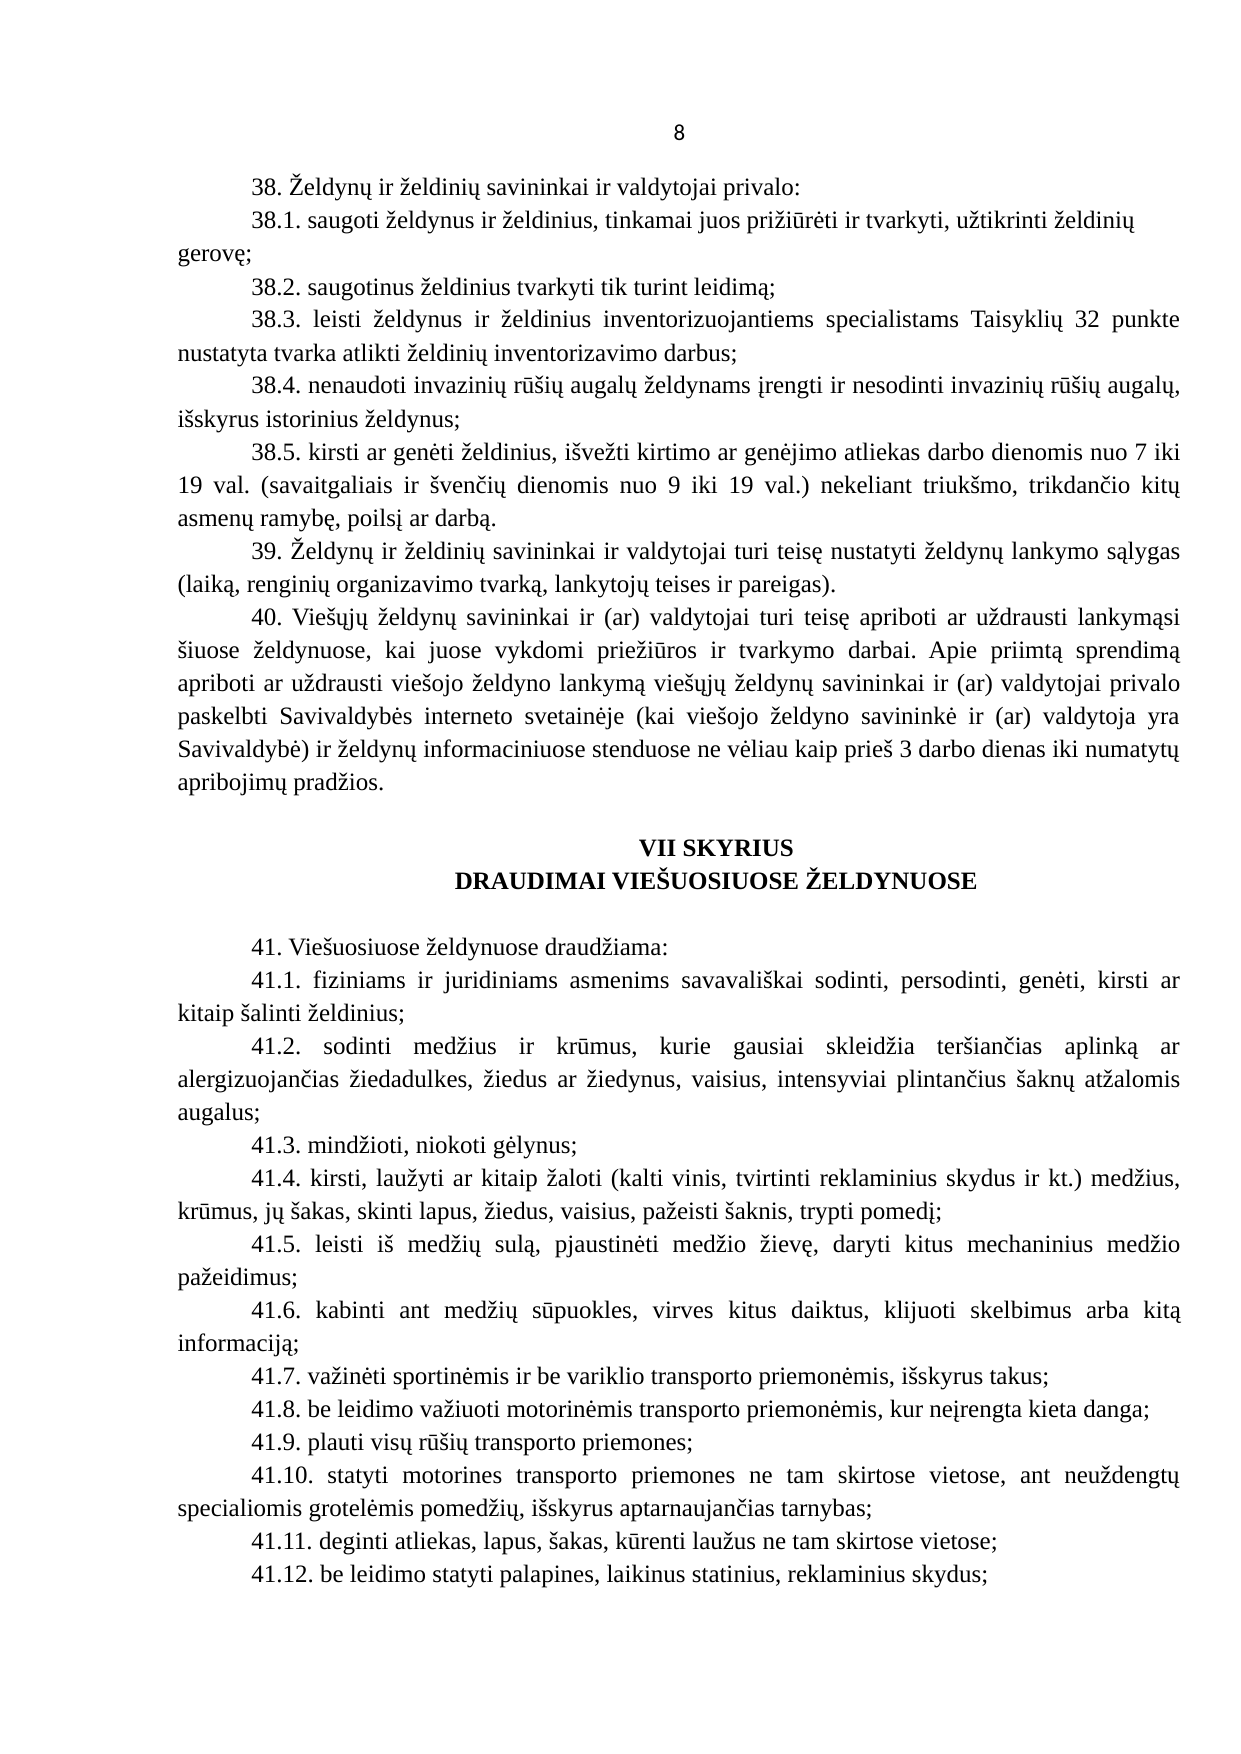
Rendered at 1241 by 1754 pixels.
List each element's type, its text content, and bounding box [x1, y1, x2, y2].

subtitle 39. Želdynų ir želdinių savininkai ir valdytojai turi teisę nustatyti želdynų lankymo sąlygas (laiką, renginių organizavimo tvarką, lankytojų teises ir pareigas). [177, 536, 1181, 597]
subtitle 41.4. kirsti, laužyti ar kitaip žaloti (kalti vinis, tvirtinti reklaminius skydus ir kt.) medžius, krūmus, jų šakas, skinti lapus, žiedus, vaisius, pažeisti šaknis, trypti pomedį; [177, 1163, 1181, 1225]
subtitle 41.3. mindžioti, niokoti gėlynus; [177, 1130, 1181, 1159]
subtitle 41.10. statyti motorines transporto priemones ne tam skirtose vietose, ant neuždengtų specialiomis grotelėmis pomedžių, išskyrus aptarnaujančias tarnybas; [177, 1460, 1181, 1522]
subtitle 41.9. plauti visų rūšių transporto priemones; [177, 1427, 1181, 1456]
subtitle 41.12. be leidimo statyti palapines, laikinus statinius, reklaminius skydus; [177, 1559, 1181, 1588]
subtitle 38.4. nenaudoti invazinių rūšių augalų želdynams įrengti ir nesodinti invazinių rūšių augalų, išskyrus istorinius želdynus; [177, 371, 1181, 432]
subtitle DRAUDIMAI VIEŠUOSIUOSE ŽELDYNUOSE [251, 866, 1181, 895]
subtitle 38.1. saugoti želdynus ir želdinius, tinkamai juos prižiūrėti ir tvarkyti, užtikrinti želdinių gerovę; [177, 206, 1181, 267]
subtitle 41.7. važinėti sportinėmis ir be variklio transporto priemonėmis, išskyrus takus; [177, 1361, 1181, 1390]
subtitle 40. Viešųjų želdynų savininkai ir (ar) valdytojai turi teisę apriboti ar uždrausti lankymąsi šiuose želdynuose, kai juose vykdomi priežiūros ir tvarkymo darbai. Apie priimtą sprendimą apriboti ar uždrausti viešojo želdyno lankymą viešųjų želdynų savininkai ir (ar) valdytojai privalo paskelbti Savivaldybės interneto svetainėje (kai viešojo želdyno savininkė ir (ar) valdytoja yra Savivaldybė) ir želdynų informaciniuose stenduose ne vėliau kaip prieš 3 darbo dienas iki numatytų apribojimų pradžios. [177, 602, 1181, 796]
subtitle 38.3. leisti želdynus ir želdinius inventorizuojantiems specialistams Taisyklių 32 punkte nustatyta tvarka atlikti želdinių inventorizavimo darbus; [177, 304, 1181, 366]
subtitle 38. Želdynų ir želdinių savininkai ir valdytojai privalo: [177, 172, 1181, 201]
subtitle VII SKYRIUS [251, 833, 1181, 862]
subtitle 41.6. kabinti ant medžių sūpuokles, virves kitus daiktus, klijuoti skelbimus arba kitą informaciją; [177, 1295, 1181, 1357]
subtitle 41.5. leisti iš medžių sulą, pjaustinėti medžio žievę, daryti kitus mechaninius medžio pažeidimus; [177, 1229, 1181, 1291]
subtitle 41.11. deginti atliekas, lapus, šakas, kūrenti laužus ne tam skirtose vietose; [177, 1526, 1181, 1555]
subtitle 41.2. sodinti medžius ir krūmus, kurie gausiai skleidžia teršiančias aplinką ar alergizuojančias žiedadulkes, žiedus ar žiedynus, vaisius, intensyviai plintančius šaknų atžalomis augalus; [177, 1031, 1181, 1126]
subtitle 41. Viešuosiuose želdynuose draudžiama: [177, 932, 1181, 961]
subtitle 38.5. kirsti ar genėti želdinius, išvežti kirtimo ar genėjimo atliekas darbo dienomis nuo 7 iki 19 val. (savaitgaliais ir švenčių dienomis nuo 9 iki 19 val.) nekeliant triukšmo, trikdančio kitų asmenų ramybę, poilsį ar darbą. [177, 437, 1181, 531]
subtitle 41.8. be leidimo važiuoti motorinėmis transporto priemonėmis, kur neįrengta kieta danga; [177, 1394, 1181, 1423]
subtitle 41.1. fiziniams ir juridiniams asmenims savavališkai sodinti, persodinti, genėti, kirsti ar kitaip šalinti želdinius; [177, 965, 1181, 1027]
subtitle 38.2. saugotinus želdinius tvarkyti tik turint leidimą; [177, 272, 1181, 300]
